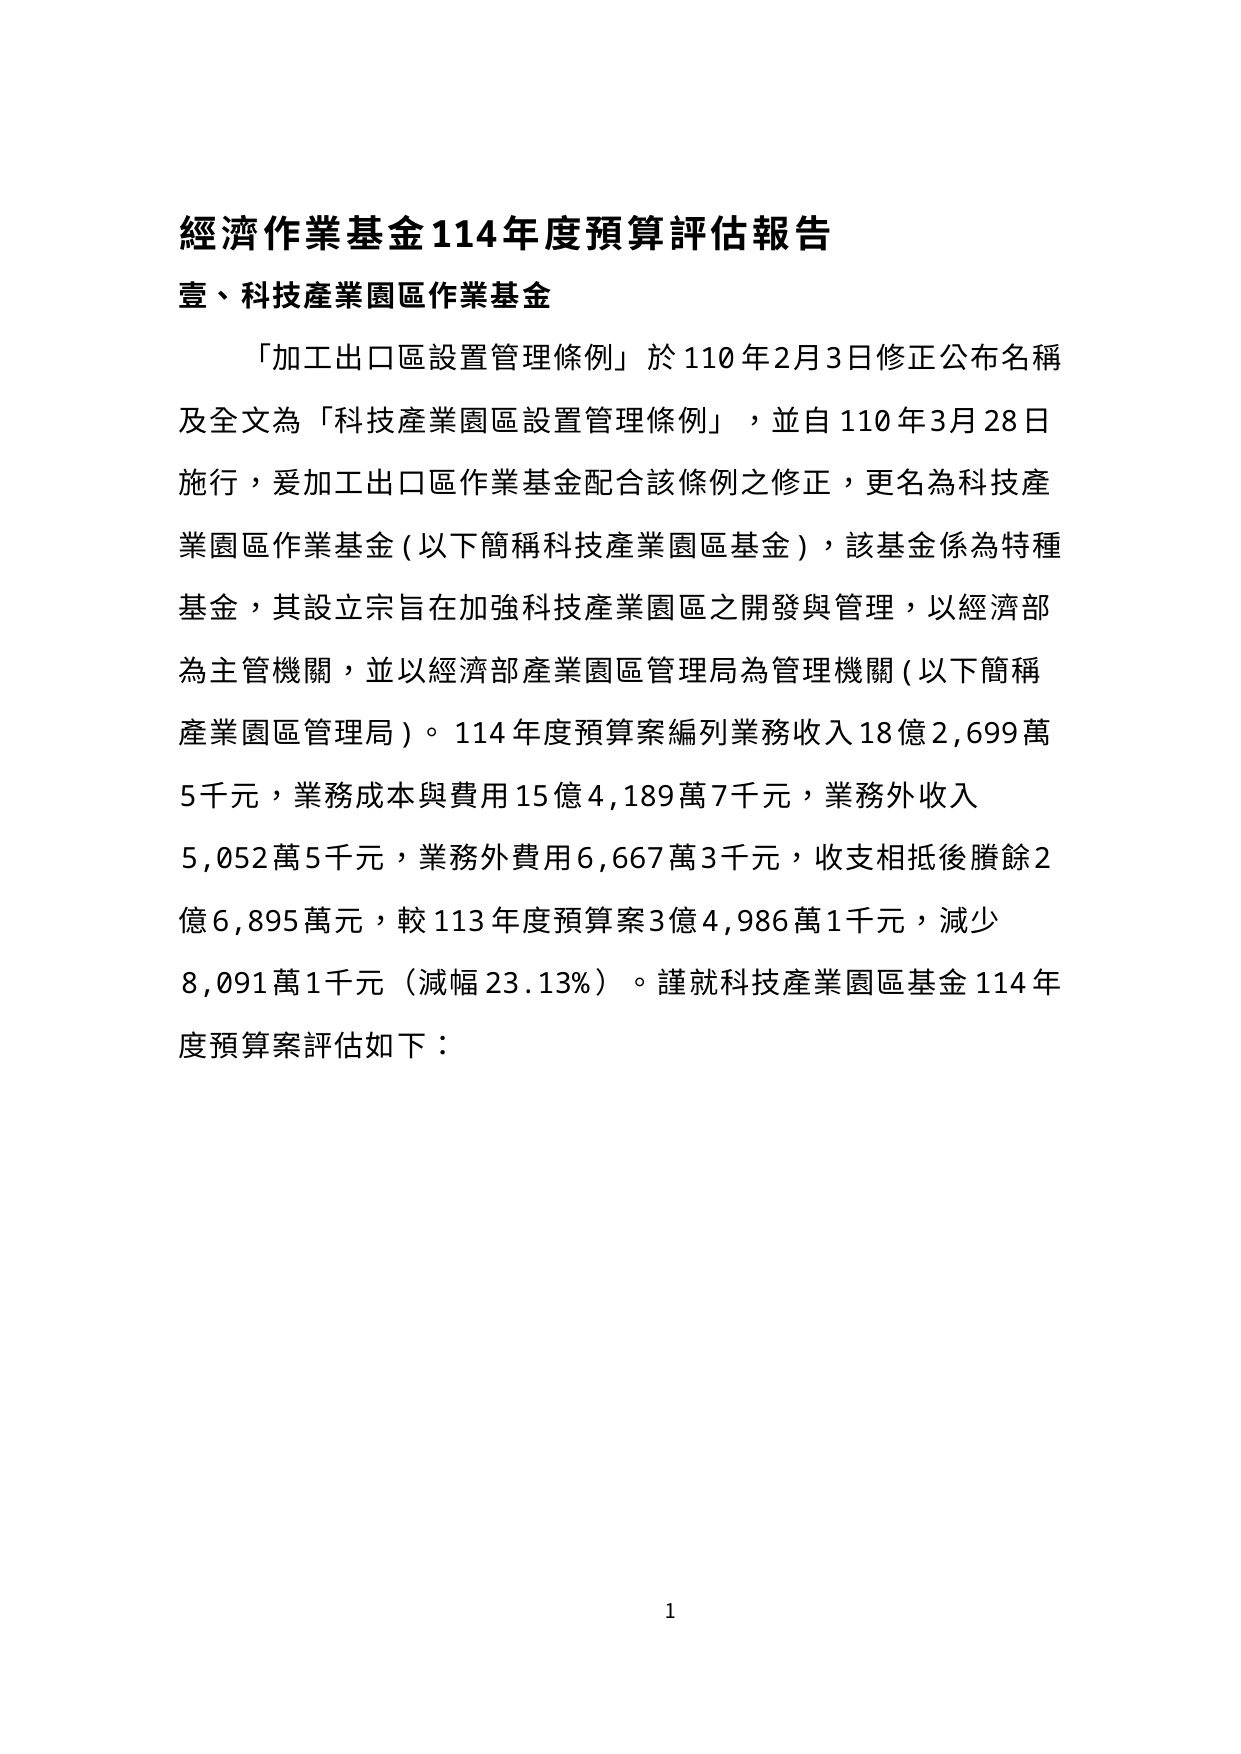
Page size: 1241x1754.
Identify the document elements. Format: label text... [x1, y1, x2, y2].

text 壹、科技產業園區作業基金 [177, 252, 1063, 314]
text 「加工出口區設置管理條例」於110年2月3日修正公布名稱及全文為「科技產業園區設置管理條例」，並自110年3月28日施行，爰加工出口區作業基金配合該條例之修正，更名為科技產業園區作業基金(以下簡稱科技產業園區基金)，該基金係為特種基金，其設立宗旨在加強科技產業園區之開發與管理，以經濟部為主管機關，並以經濟部產業園區管理局為管理機關(以下簡稱產業園區管理局)。114年度預算案編列業務收入18億2,699萬5千元，業務成本與費用15億4,189萬7千元，業務外收入5,052萬5千元，業務外費用6,667萬3千元，收支相抵後賸餘2億6,895萬元，較113年度預算案3億4,986萬1千元，減少8,091萬1千元（減幅23.13%）。謹就科技產業園區基金114年度預算案評估如下： [177, 314, 1063, 1064]
text 經濟作業基金114年度預算評估報告 [177, 189, 1063, 252]
